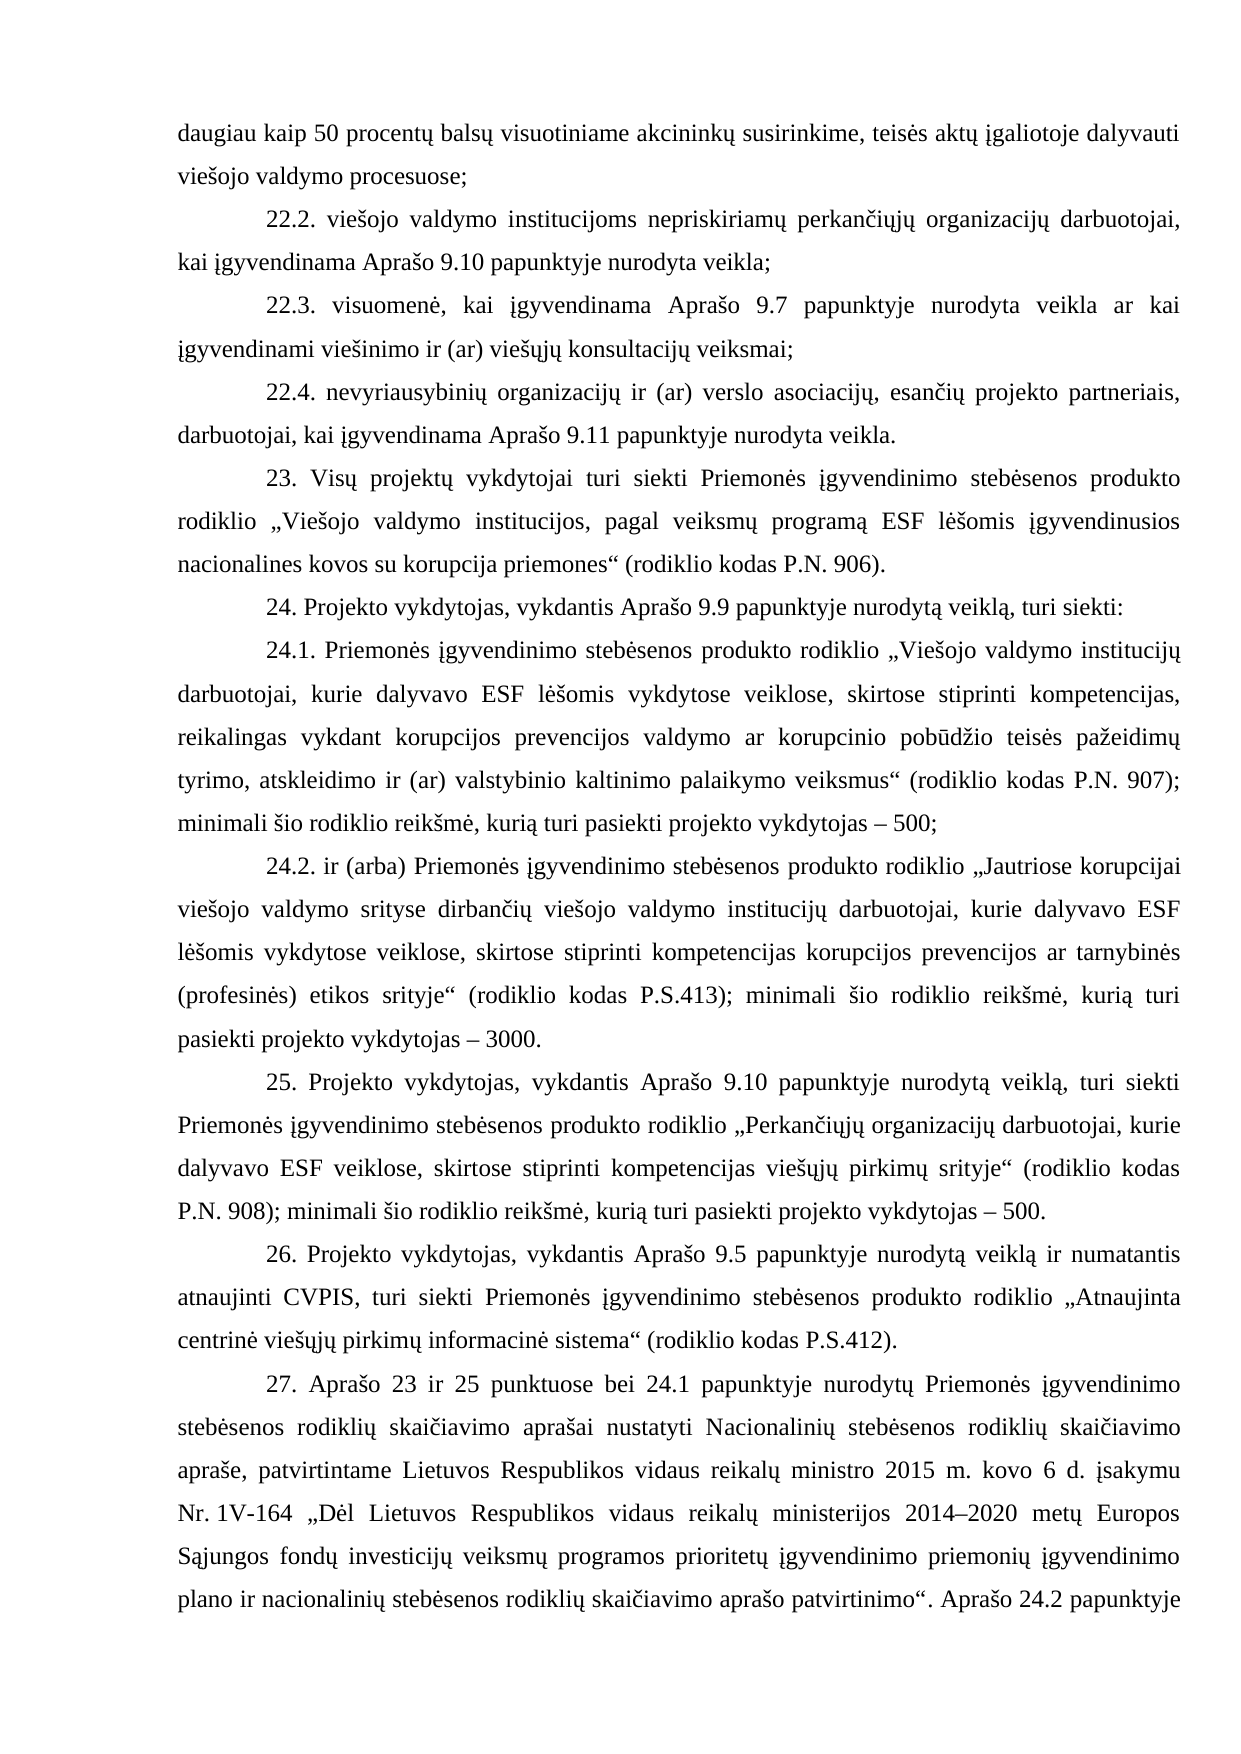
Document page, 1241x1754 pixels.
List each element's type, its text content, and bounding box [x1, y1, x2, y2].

text 22.2. viešojo valdymo institucijoms nepriskiriamų perkančiųjų organizacijų darbuotojai, kai įgyvendinama Aprašo 9.10 papunktyje nurodyta veikla; [177, 204, 1181, 276]
text daugiau kaip 50 procentų balsų visuotiniame akcininkų susirinkime, teisės aktų įgaliotoje dalyvauti viešojo valdymo procesuose; [177, 118, 1181, 190]
text 24.1. Priemonės įgyvendinimo stebėsenos produkto rodiklio „Viešojo valdymo institucijų darbuotojai, kurie dalyvavo ESF lėšomis vykdytose veiklose, skirtose stiprinti kompetencijas, reikalingas vykdant korupcijos prevencijos valdymo ar korupcinio pobūdžio teisės pažeidimų tyrimo, atskleidimo ir (ar) valstybinio kaltinimo palaikymo veiksmus“ (rodiklio kodas P.N. 907); minimali šio rodiklio reikšmė, kurią turi pasiekti projekto vykdytojas – 500; [177, 636, 1181, 837]
text 23. Visų projektų vykdytojai turi siekti Priemonės įgyvendinimo stebėsenos produkto rodiklio „Viešojo valdymo institucijos, pagal veiksmų programą ESF lėšomis įgyvendinusios nacionalines kovos su korupcija priemones“ (rodiklio kodas P.N. 906). [177, 463, 1181, 578]
text 27. Aprašo 23 ir 25 punktuose bei 24.1 papunktyje nurodytų Priemonės įgyvendinimo stebėsenos rodiklių skaičiavimo aprašai nustatyti Nacionalinių stebėsenos rodiklių skaičiavimo apraše, patvirtintame Lietuvos Respublikos vidaus reikalų ministro 2015 m. kovo 6 d. įsakymu Nr. 1V-164 „Dėl Lietuvos Respublikos vidaus reikalų ministerijos 2014–2020 metų Europos Sąjungos fondų investicijų veiksmų programos prioritetų įgyvendinimo priemonių įgyvendinimo plano ir nacionalinių stebėsenos rodiklių skaičiavimo aprašo patvirtinimo“. Aprašo 24.2 papunktyje [177, 1369, 1181, 1613]
text 25. Projekto vykdytojas, vykdantis Aprašo 9.10 papunktyje nurodytą veiklą, turi siekti Priemonės įgyvendinimo stebėsenos produkto rodiklio „Perkančiųjų organizacijų darbuotojai, kurie dalyvavo ESF veiklose, skirtose stiprinti kompetencijas viešųjų pirkimų srityje“ (rodiklio kodas P.N. 908); minimali šio rodiklio reikšmė, kurią turi pasiekti projekto vykdytojas – 500. [177, 1067, 1181, 1225]
text 22.4. nevyriausybinių organizacijų ir (ar) verslo asociacijų, esančių projekto partneriais, darbuotojai, kai įgyvendinama Aprašo 9.11 papunktyje nurodyta veikla. [177, 377, 1181, 449]
text 22.3. visuomenė, kai įgyvendinama Aprašo 9.7 papunktyje nurodyta veikla ar kai įgyvendinami viešinimo ir (ar) viešųjų konsultacijų veiksmai; [177, 291, 1181, 362]
text 24.2. ir (arba) Priemonės įgyvendinimo stebėsenos produkto rodiklio „Jautriose korupcijai viešojo valdymo srityse dirbančių viešojo valdymo institucijų darbuotojai, kurie dalyvavo ESF lėšomis vykdytose veiklose, skirtose stiprinti kompetencijas korupcijos prevencijos ar tarnybinės (profesinės) etikos srityje“ (rodiklio kodas P.S.413); minimali šio rodiklio reikšmė, kurią turi pasiekti projekto vykdytojas – 3000. [177, 851, 1181, 1052]
text 26. Projekto vykdytojas, vykdantis Aprašo 9.5 papunktyje nurodytą veiklą ir numatantis atnaujinti CVPIS, turi siekti Priemonės įgyvendinimo stebėsenos produkto rodiklio „Atnaujinta centrinė viešųjų pirkimų informacinė sistema“ (rodiklio kodas P.S.412). [177, 1239, 1181, 1354]
text 24. Projekto vykdytojas, vykdantis Aprašo 9.9 papunktyje nurodytą veiklą, turi siekti: [177, 592, 1181, 621]
